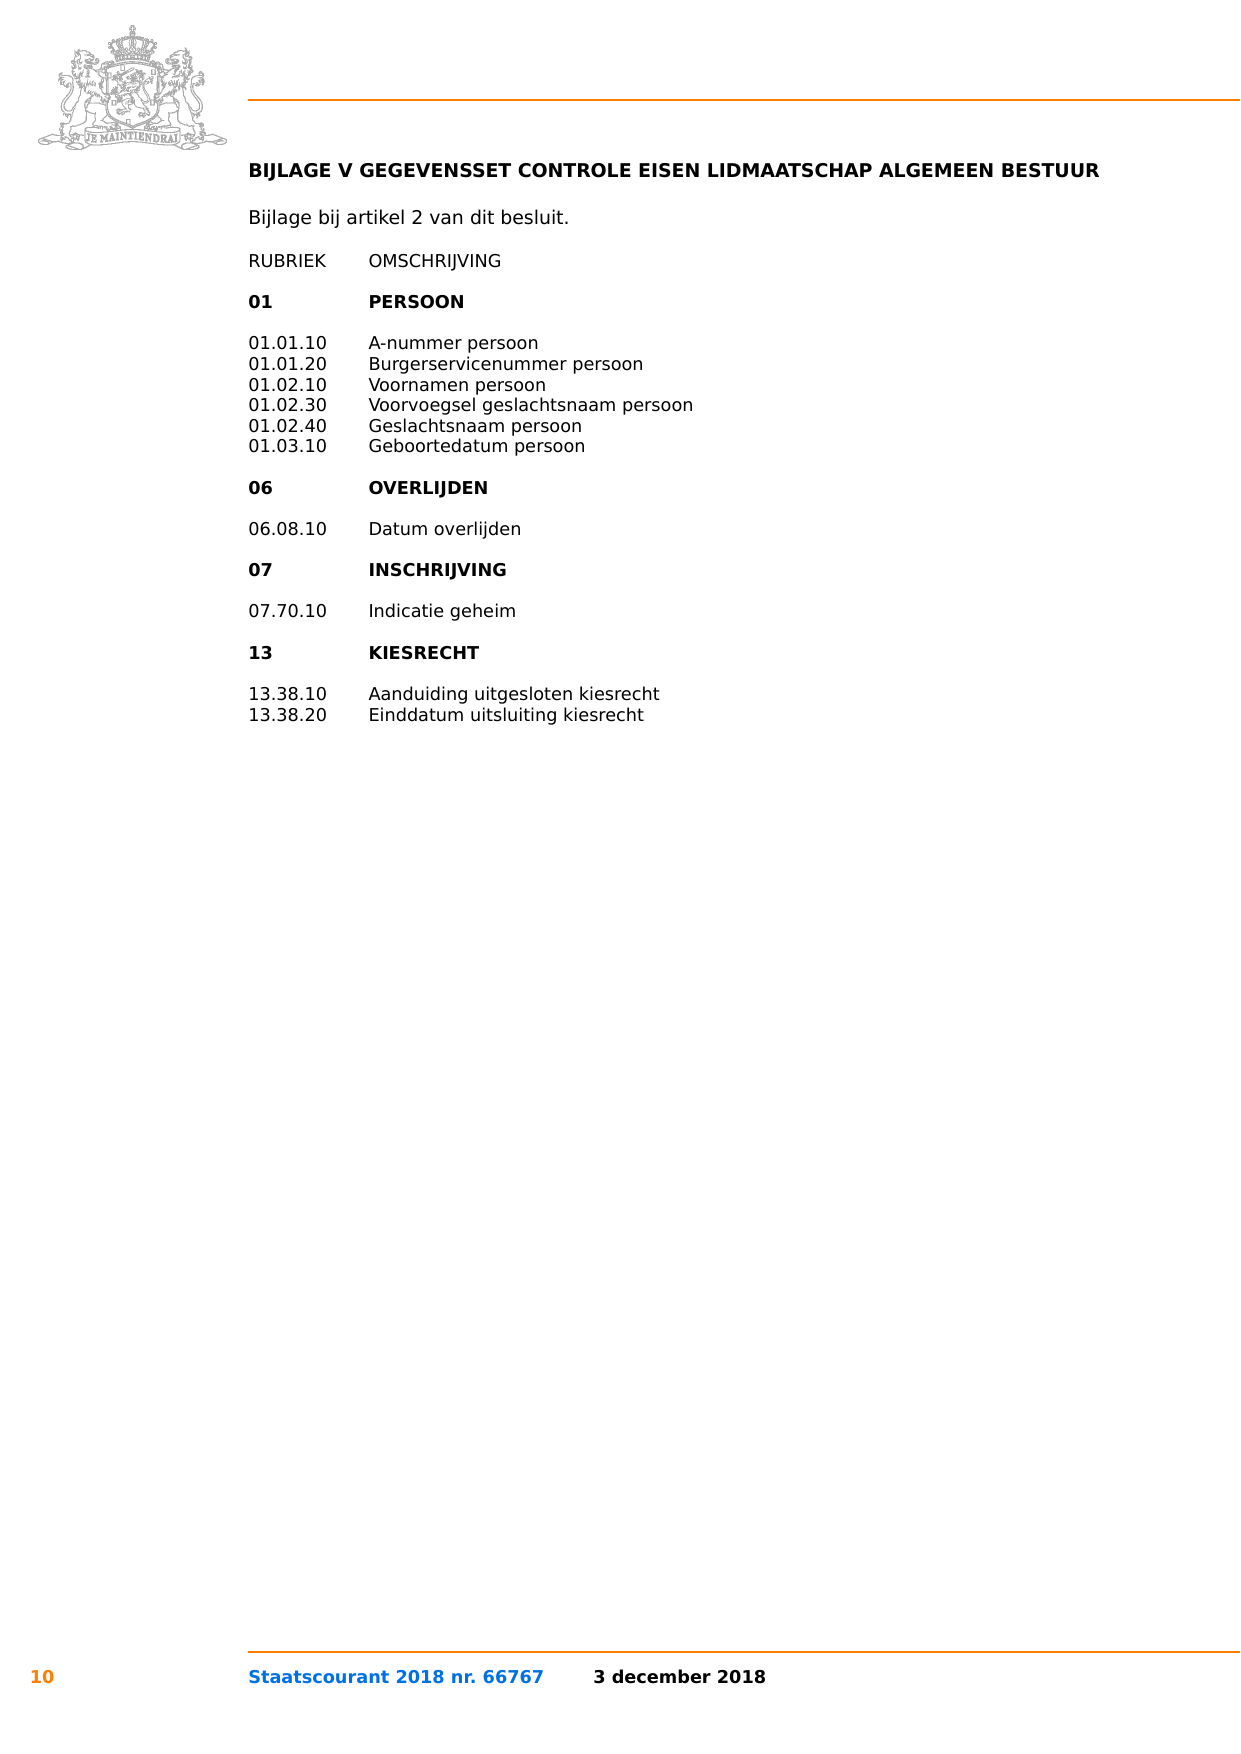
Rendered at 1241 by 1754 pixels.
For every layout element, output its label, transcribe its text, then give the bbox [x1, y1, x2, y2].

table_cell [363, 271, 1163, 292]
table_cell [248, 313, 362, 333]
table_cell 01.03.10 [248, 436, 362, 457]
table_cell [248, 663, 362, 684]
table_cell [363, 540, 1163, 560]
table_cell [248, 581, 362, 601]
table_cell 01.01.20 [248, 354, 362, 374]
table_cell Indicatie geheim [363, 601, 1163, 622]
table_cell [248, 271, 362, 292]
table_cell [363, 498, 1163, 519]
table_cell 01.02.30 [248, 395, 362, 416]
table_cell [363, 457, 1163, 478]
table_cell [363, 581, 1163, 601]
table_cell Geslachtsnaam persoon [363, 416, 1163, 436]
table_cell Datum overlijden [363, 519, 1163, 539]
table_cell 01.01.10 [248, 333, 362, 354]
table_cell [363, 663, 1163, 684]
table_cell 07 [248, 560, 362, 581]
table_cell 01 [248, 292, 362, 313]
table_cell A-nummer persoon [363, 333, 1163, 354]
picture [38, 25, 227, 150]
table_cell 13 [248, 643, 362, 663]
table_cell [248, 498, 362, 519]
table_cell Geboortedatum persoon [363, 436, 1163, 457]
table_cell INSCHRIJVING [363, 560, 1163, 581]
table_cell [248, 457, 362, 478]
table_cell Einddatum uitsluiting kiesrecht [363, 705, 1163, 725]
table_header OMSCHRIJVING [363, 251, 1163, 271]
table_cell Aanduiding uitgesloten kiesrecht [363, 684, 1163, 704]
table_cell Burgerservicenummer persoon [363, 354, 1163, 374]
table_cell 06.08.10 [248, 519, 362, 539]
subtitle BIJLAGE V GEGEVENSSET CONTROLE EISEN LIDMAATSCHAP ALGEMEEN BESTUUR [248, 160, 1163, 182]
table_cell Voorvoegsel geslachtsnaam persoon [363, 395, 1163, 416]
table_cell [363, 313, 1163, 333]
table_cell PERSOON [363, 292, 1163, 313]
table_cell 07.70.10 [248, 601, 362, 622]
table_cell [248, 540, 362, 560]
table_cell OVERLIJDEN [363, 478, 1163, 498]
text Bijlage bij artikel 2 van dit besluit. [248, 207, 1163, 229]
table_cell 06 [248, 478, 362, 498]
table_cell Voornamen persoon [363, 375, 1163, 395]
table_header RUBRIEK [248, 251, 362, 271]
table_cell 01.02.40 [248, 416, 362, 436]
table_cell 01.02.10 [248, 375, 362, 395]
table_cell 13.38.20 [248, 705, 362, 725]
table_cell 13.38.10 [248, 684, 362, 704]
table_cell [363, 622, 1163, 643]
table_cell KIESRECHT [363, 643, 1163, 663]
table_cell [248, 622, 362, 643]
